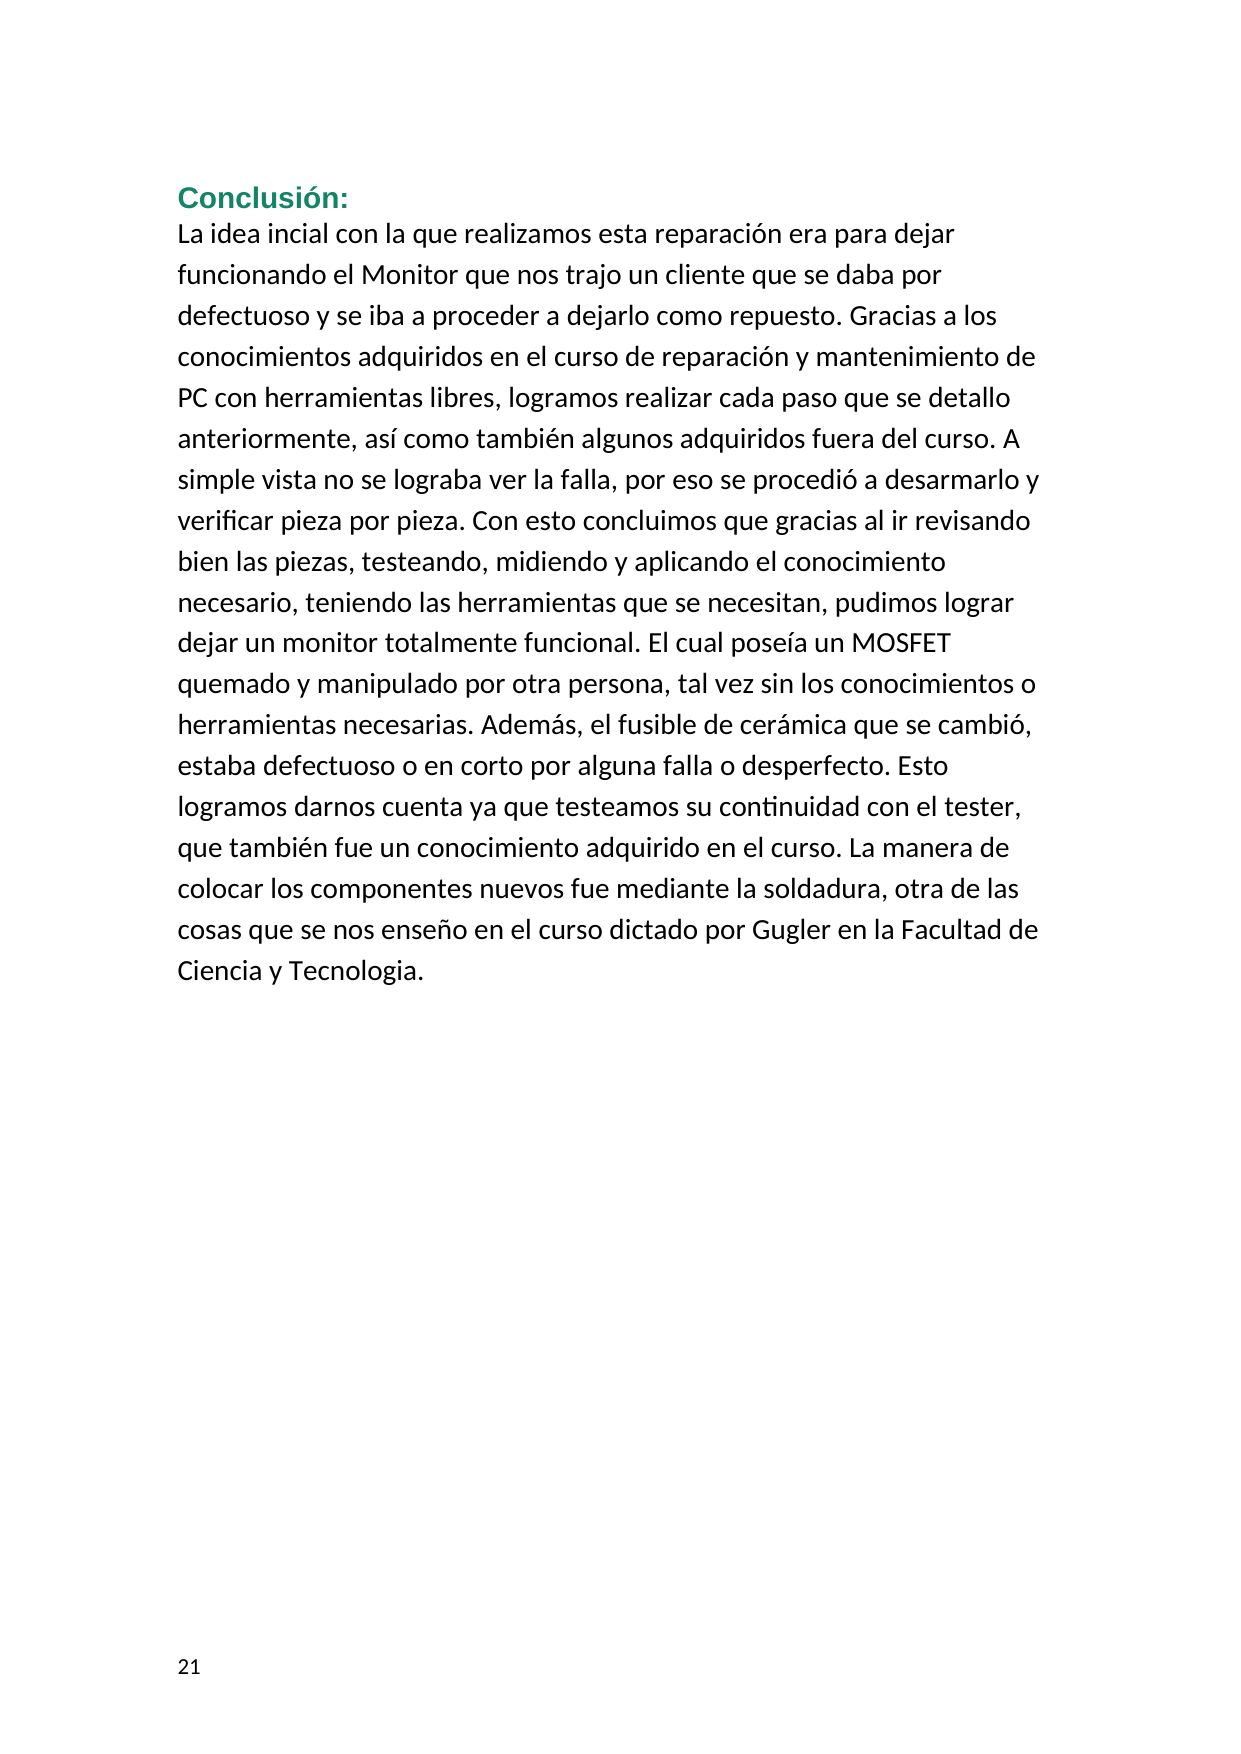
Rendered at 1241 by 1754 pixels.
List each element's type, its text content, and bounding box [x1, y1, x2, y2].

text La idea incial con la que realizamos esta reparación era para dejar funcionando el Monitor que nos trajo un cliente que se daba por defectuoso y se iba a proceder a dejarlo como repuesto. Gracias a los conocimientos adquiridos en el curso de reparación y mantenimiento de PC con herramientas libres, logramos realizar cada paso que se detallo anteriormente, así como también algunos adquiridos fuera del curso. A simple vista no se lograba ver la falla, por eso se procedió a desarmarlo y verificar pieza por pieza. Con esto concluimos que gracias al ir revisando bien las piezas, testeando, midiendo y aplicando el conocimiento necesario, teniendo las herramientas que se necesitan, pudimos lograr dejar un monitor totalmente funcional. El cual poseía un MOSFET quemado y manipulado por otra persona, tal vez sin los conocimientos o herramientas necesarias. Además, el fusible de cerámica que se cambió, estaba defectuoso o en corto por alguna falla o desperfecto. Esto logramos darnos cuenta ya que testeamos su continuidad con el tester, que también fue un conocimiento adquirido en el curso. La manera de colocar los componentes nuevos fue mediante la soldadura, otra de las cosas que se nos enseño en el curso dictado por Gugler en la Facultad de Ciencia y Tecnologia. [177, 215, 1063, 988]
subtitle Conclusión: [177, 181, 1063, 215]
